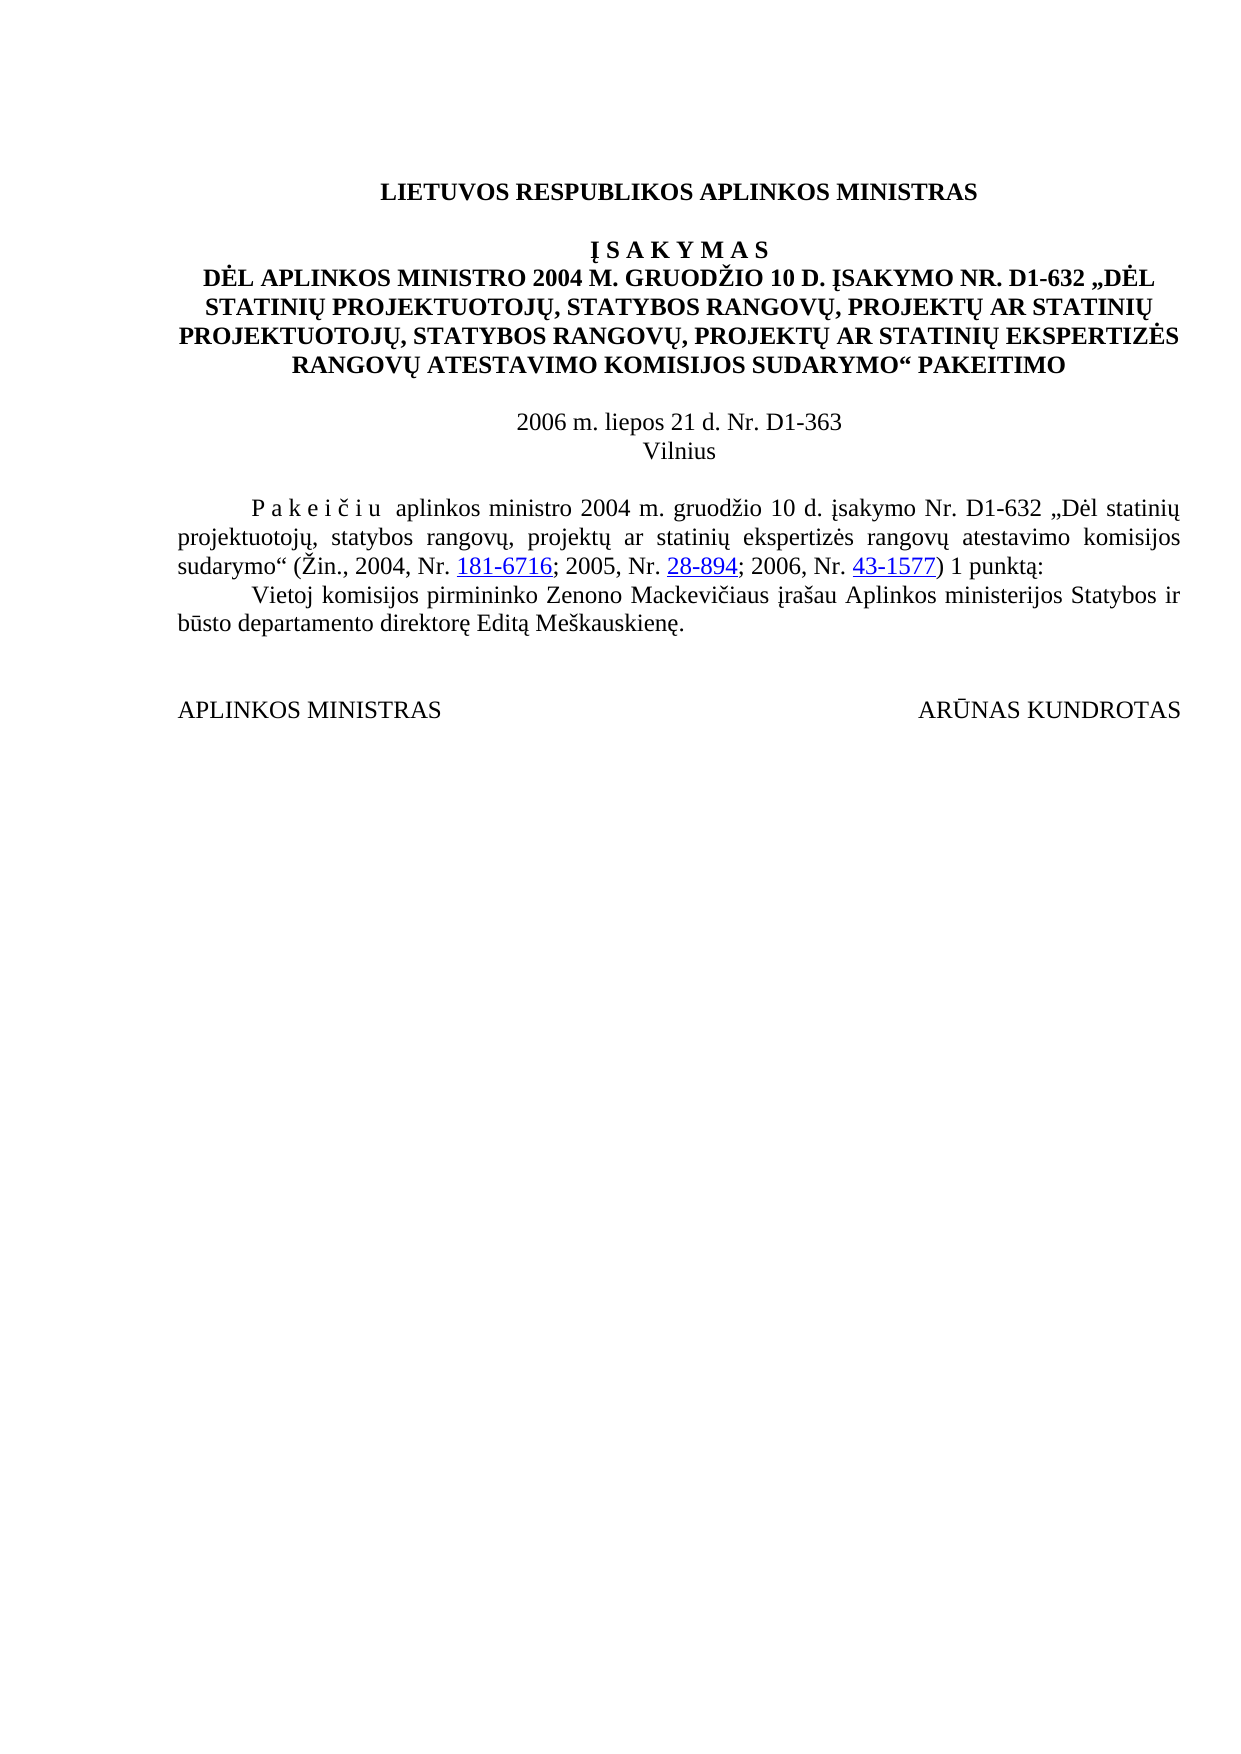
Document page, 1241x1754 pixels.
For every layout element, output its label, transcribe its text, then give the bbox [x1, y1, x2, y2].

text Vietoj komisijos pirmininko Zenono Mackevičiaus įrašau Aplinkos ministerijos Statybos ir būsto departamento direktorę Editą Meškauskienę. [177, 580, 1181, 637]
text Pakeičiu aplinkos ministro 2004 m. gruodžio 10 d. įsakymo Nr. D1-632 „Dėl statinių projektuotojų, statybos rangovų, projektų ar statinių ekspertizės rangovų atestavimo komisijos sudarymo“ (Žin., 2004, Nr. 181-6716; 2005, Nr. 28-894; 2006, Nr. 43-1577) 1 punktą: [177, 493, 1181, 580]
text Vilnius [177, 436, 1181, 465]
text LIETUVOS RESPUBLIKOS APLINKOS MINISTRAS [177, 177, 1181, 206]
text DĖL APLINKOS MINISTRO 2004 M. GRUODŽIO 10 D. ĮSAKYMO NR. D1-632 „DĖL STATINIŲ PROJEKTUOTOJŲ, STATYBOS RANGOVŲ, PROJEKTŲ AR STATINIŲ PROJEKTUOTOJŲ, STATYBOS RANGOVŲ, PROJEKTŲ AR STATINIŲ EKSPERTIZĖS RANGOVŲ ATESTAVIMO KOMISIJOS SUDARYMO“ PAKEITIMO [177, 263, 1181, 378]
text Į S A K Y M A S [177, 235, 1181, 263]
text APLINKOS MINISTRAS ARŪNAS KUNDROTAS [177, 695, 1181, 723]
text 2006 m. liepos 21 d. Nr. D1-363 [177, 407, 1181, 436]
